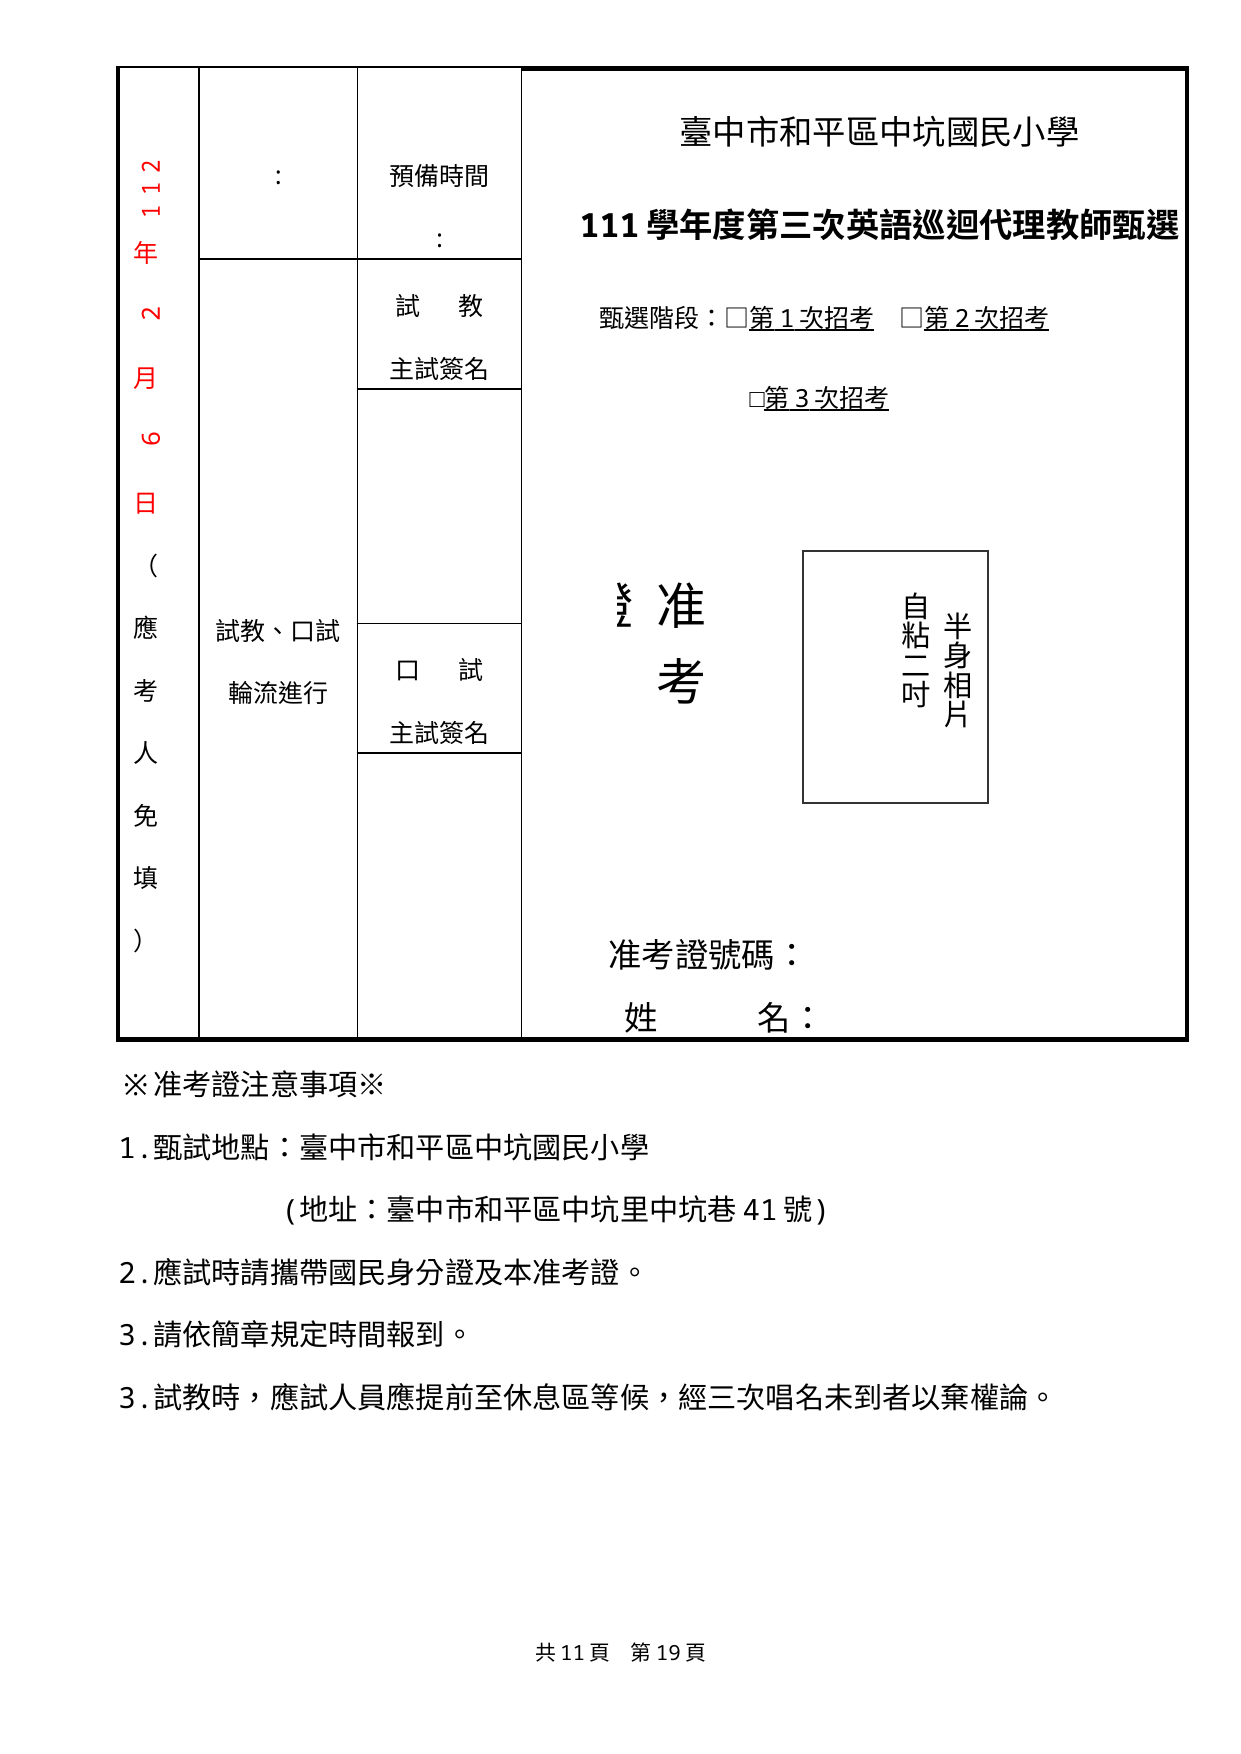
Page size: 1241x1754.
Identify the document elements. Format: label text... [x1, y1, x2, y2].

text 3.請依簡章規定時間報到。 [118, 1291, 1122, 1354]
table_cell 112 年2月6日（應考人免填） [120, 68, 198, 1037]
table_header 臺中市和平區中坑國民小學 111學年度第三次英語巡迴代理教師甄選 甄選階段：□第1次招考 □第2次招考 □第3次招考 准考證號碼： 姓 名： [522, 71, 1185, 1037]
text ※准考證注意事項※ [118, 1042, 1122, 1104]
text 2.應試時請攜帶國民身分證及本准考證。 [118, 1229, 1122, 1291]
table_cell 口 試 主試簽名 [358, 624, 521, 752]
text 3.試教時，應試人員應提前至休息區等候，經三次唱名未到者以棄權論。 [118, 1354, 1122, 1416]
table_cell [358, 754, 521, 1037]
table_cell [358, 390, 521, 622]
text 1.甄試地點：臺中市和平區中坑國民小學 [118, 1104, 1122, 1166]
text (地址：臺中市和平區中坑里中坑巷41號) [118, 1166, 1122, 1229]
table_cell 試 教 主試簽名 [358, 260, 521, 388]
table_cell 試教、口試 輪流進行 [200, 260, 357, 1037]
table_cell : [200, 68, 357, 258]
table_cell 預備時間 : [358, 68, 521, 258]
